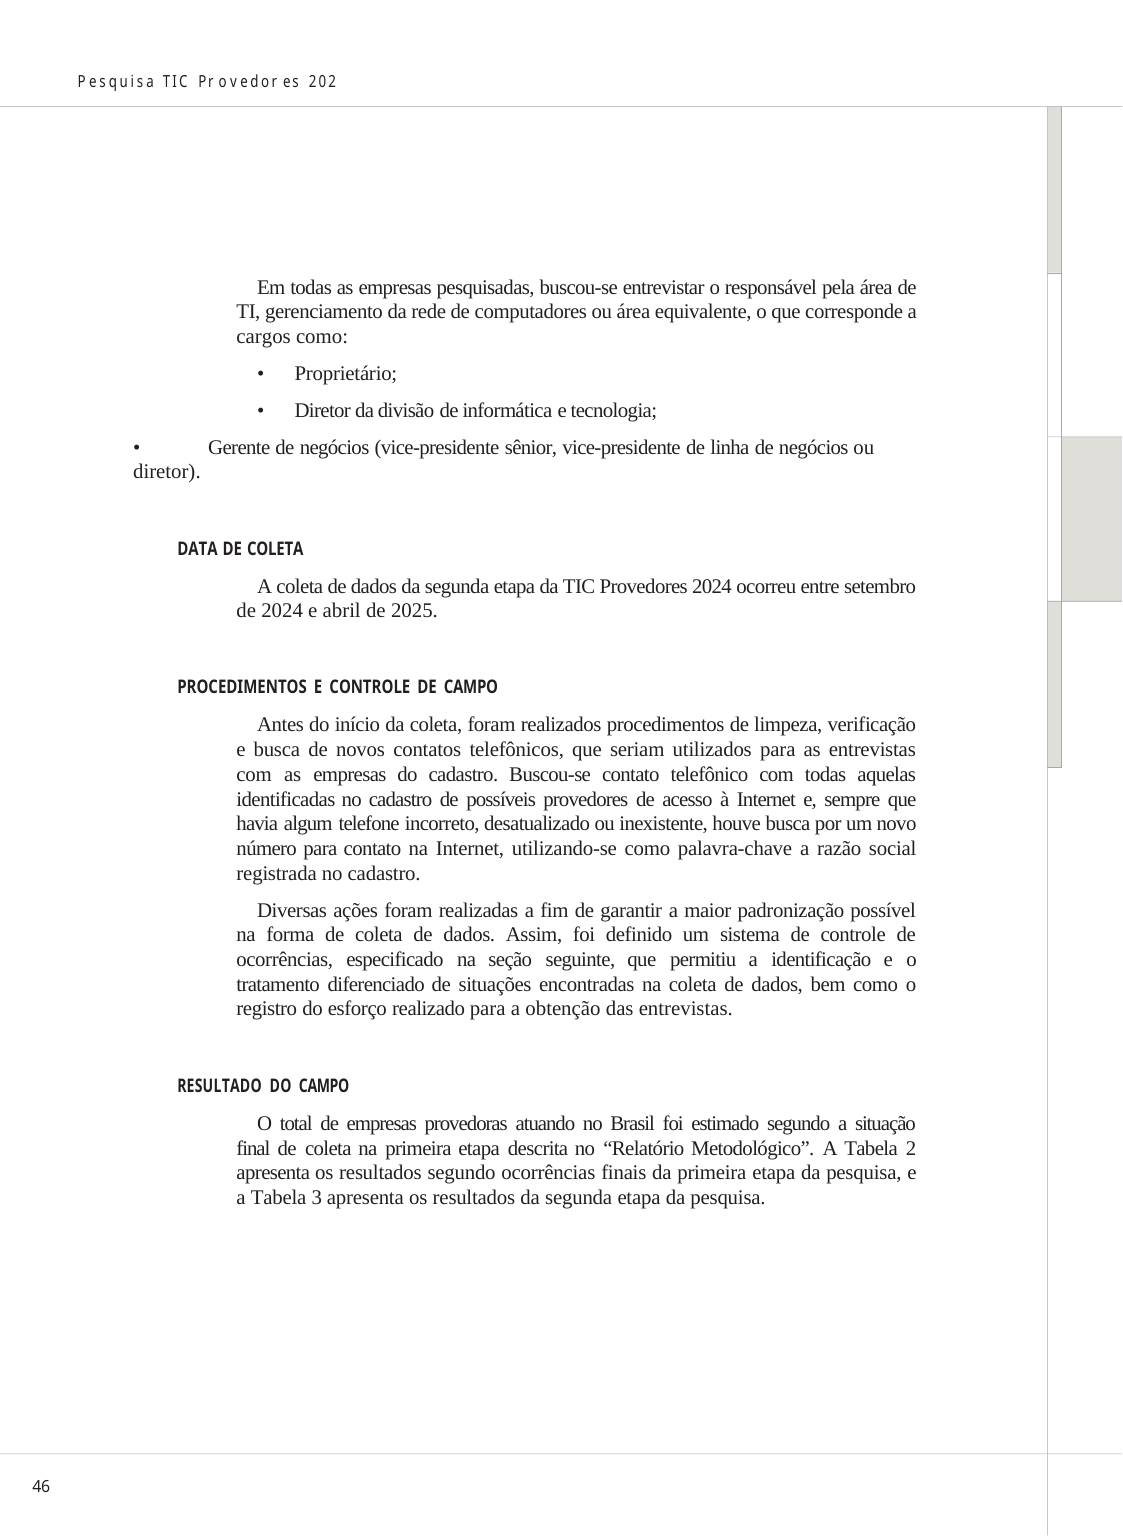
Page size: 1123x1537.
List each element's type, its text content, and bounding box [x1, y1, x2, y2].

text RESULTADO DO CAMPO [177, 1072, 990, 1098]
text O total de empresas provedoras atuando no Brasil foi estimado segundo a situação final de coleta na primeira etapa descrita no “Relatório Metodológico”. A Tabela 2 apresenta os resultados segundo ocorrências finais da primeira etapa da pesquisa, e a Tabela 3 apresenta os resultados da segunda etapa da pesquisa. [236, 1111, 917, 1209]
text Em todas as empresas pesquisadas, buscou-se entrevistar o responsável pela área de TI, gerenciamento da rede de computadores ou área equivalente, o que corresponde a cargos como: [236, 274, 917, 348]
list Diretor da divisão de informática e tecnologia; [257, 398, 990, 422]
text Diversas ações foram realizadas a fim de garantir a maior padronização possível na forma de coleta de dados. Assim, foi definido um sistema de controle de ocorrências, especificado na seção seguinte, que permitiu a identificação e o tratamento diferenciado de situações encontradas na coleta de dados, bem como o registro do esforço realizado para a obtenção das entrevistas. [236, 898, 917, 1020]
text A coleta de dados da segunda etapa da TIC Provedores 2024 ocorreu entre setembro de 2024 e abril de 2025. [236, 573, 917, 622]
text DATA DE COLETA [177, 535, 990, 560]
text PROCEDIMENTOS E CONTROLE DE CAMPO [177, 674, 990, 699]
list Proprietário; [257, 361, 990, 385]
text Antes do início da coleta, foram realizados procedimentos de limpeza, verificação e busca de novos contatos telefônicos, que seriam utilizados para as entrevistas com as empresas do cadastro. Buscou-se contato telefônico com todas aquelas identificadas no cadastro de possíveis provedores de acesso à Internet e, sempre que havia algum telefone incorreto, desatualizado ou inexistente, houve busca por um novo número para contato na Internet, utilizando-se como palavra-chave a razão social registrada no cadastro. [236, 712, 917, 884]
list Gerente de negócios (vice-presidente sênior, vice-presidente de linha de negócios ou diretor). [133, 434, 917, 483]
